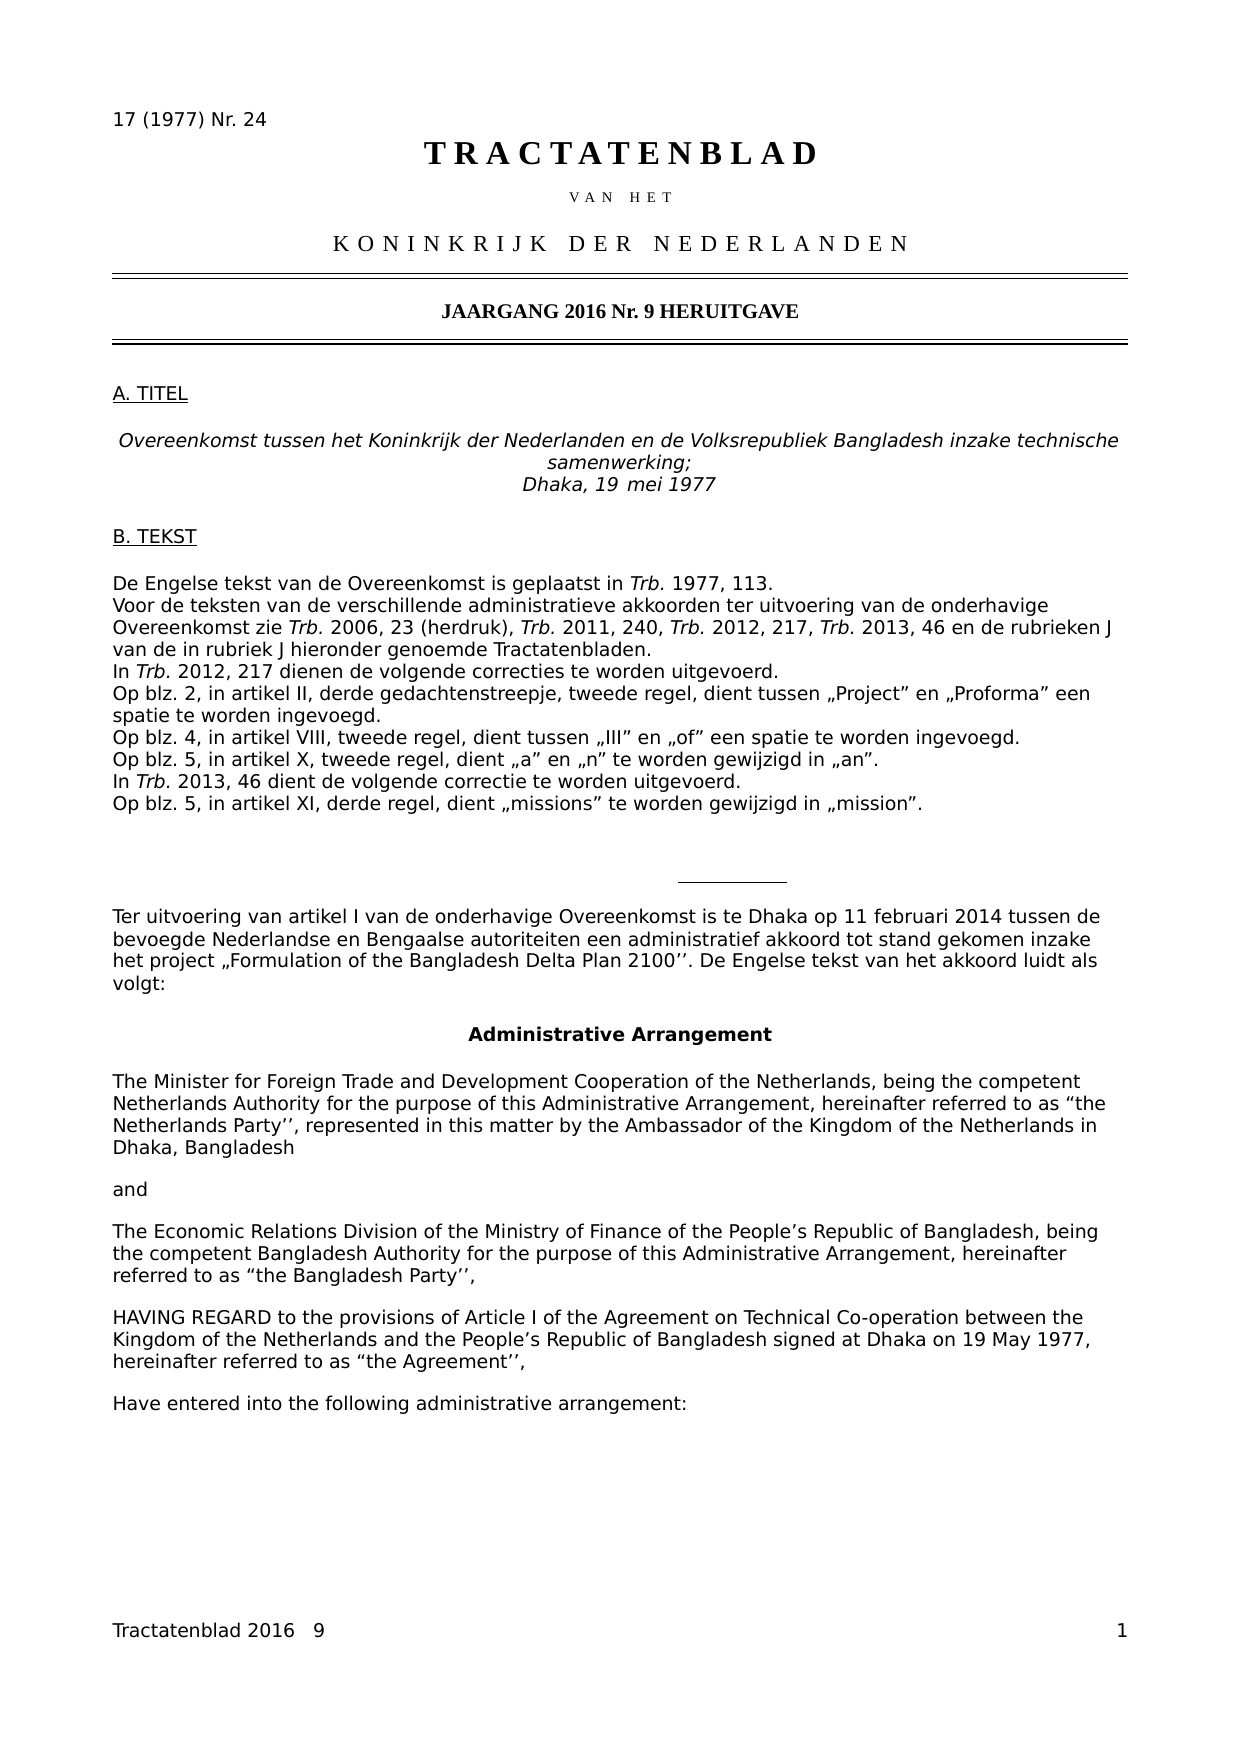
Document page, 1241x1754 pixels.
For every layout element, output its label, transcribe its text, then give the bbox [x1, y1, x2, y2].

text KONINKRIJK DER NEDERLANDEN [112, 229, 1128, 256]
text In Trb. 2012, 217 dienen de volgende correcties te worden uitgevoerd. [112, 661, 1128, 683]
text Ter uitvoering van artikel I van de onderhavige Overeenkomst is te Dhaka op 11 februari 2014 tussen de bevoegde Nederlandse en Bengaalse autoriteiten een administratief akkoord tot stand gekomen inzake het project „Formulation of the Bangladesh Delta Plan 2100’’. De Engelse tekst van het akkoord luidt als volgt: [112, 906, 1128, 994]
text JAARGANG 2016 Nr. 9 HERUITGAVE [112, 299, 1128, 323]
text Op blz. 5, in artikel XI, derde regel, dient „missions” te worden gewijzigd in „mission”. [112, 792, 1128, 814]
text VAN HET [112, 189, 1128, 206]
text TRACTATENBLAD [112, 133, 1128, 172]
text Overeenkomst tussen het Koninkrijk der Nederlanden en de Volksrepubliek Bangladesh inzake technische samenwerking; [112, 430, 1128, 474]
text Op blz. 2, in artikel II, derde gedachtenstreepje, tweede regel, dient tussen „Project” en „Proforma” een spatie te worden ingevoegd. [112, 683, 1128, 727]
text Voor de teksten van de verschillende administratieve akkoorden ter uitvoering van de onderhavige Overeenkomst zie Trb. 2006, 23 (herdruk), Trb. 2011, 240, Trb. 2012, 217, Trb. 2013, 46 en de rubrieken J van de in rubriek J hieronder genoemde Tractatenbladen. [112, 595, 1128, 661]
text De Engelse tekst van de Overeenkomst is geplaatst in Trb. 1977, 113. [112, 573, 1128, 595]
text Op blz. 5, in artikel X, tweede regel, dient „a” en „n” te worden gewijzigd in „an”. [112, 748, 1128, 771]
text and [112, 1179, 1128, 1201]
text Op blz. 4, in artikel VIII, tweede regel, dient tussen „III” en „of” een spatie te worden ingevoegd. [112, 727, 1128, 748]
subtitle A. TITEL [112, 383, 1128, 405]
text In Trb. 2013, 46 dient de volgende correctie te worden uitgevoerd. [112, 771, 1128, 792]
text 17 (1977) Nr. 24 [112, 109, 1128, 131]
subtitle B. TEKST [112, 526, 1128, 548]
text HAVING REGARD to the provisions of Article I of the Agreement on Technical Co-operation between the Kingdom of the Netherlands and the People’s Republic of Bangladesh signed at Dhaka on 19 May 1977, hereinafter referred to as “the Agreement’’, [112, 1307, 1128, 1373]
text Have entered into the following administrative arrangement: [112, 1393, 1128, 1415]
subtitle Administrative Arrangement [112, 1024, 1128, 1046]
text The Minister for Foreign Trade and Development Cooperation of the Netherlands, being the competent Netherlands Authority for the purpose of this Administrative Arrangement, hereinafter referred to as “the Netherlands Party’’, represented in this matter by the Ambassador of the Kingdom of the Netherlands in Dhaka, Bangladesh [112, 1071, 1128, 1159]
text Dhaka, 19 mei 1977 [112, 474, 1128, 496]
text The Economic Relations Division of the Ministry of Finance of the People’s Republic of Bangladesh, being the competent Bangladesh Authority for the purpose of this Administrative Arrangement, hereinafter referred to as “the Bangladesh Party’’, [112, 1221, 1128, 1287]
